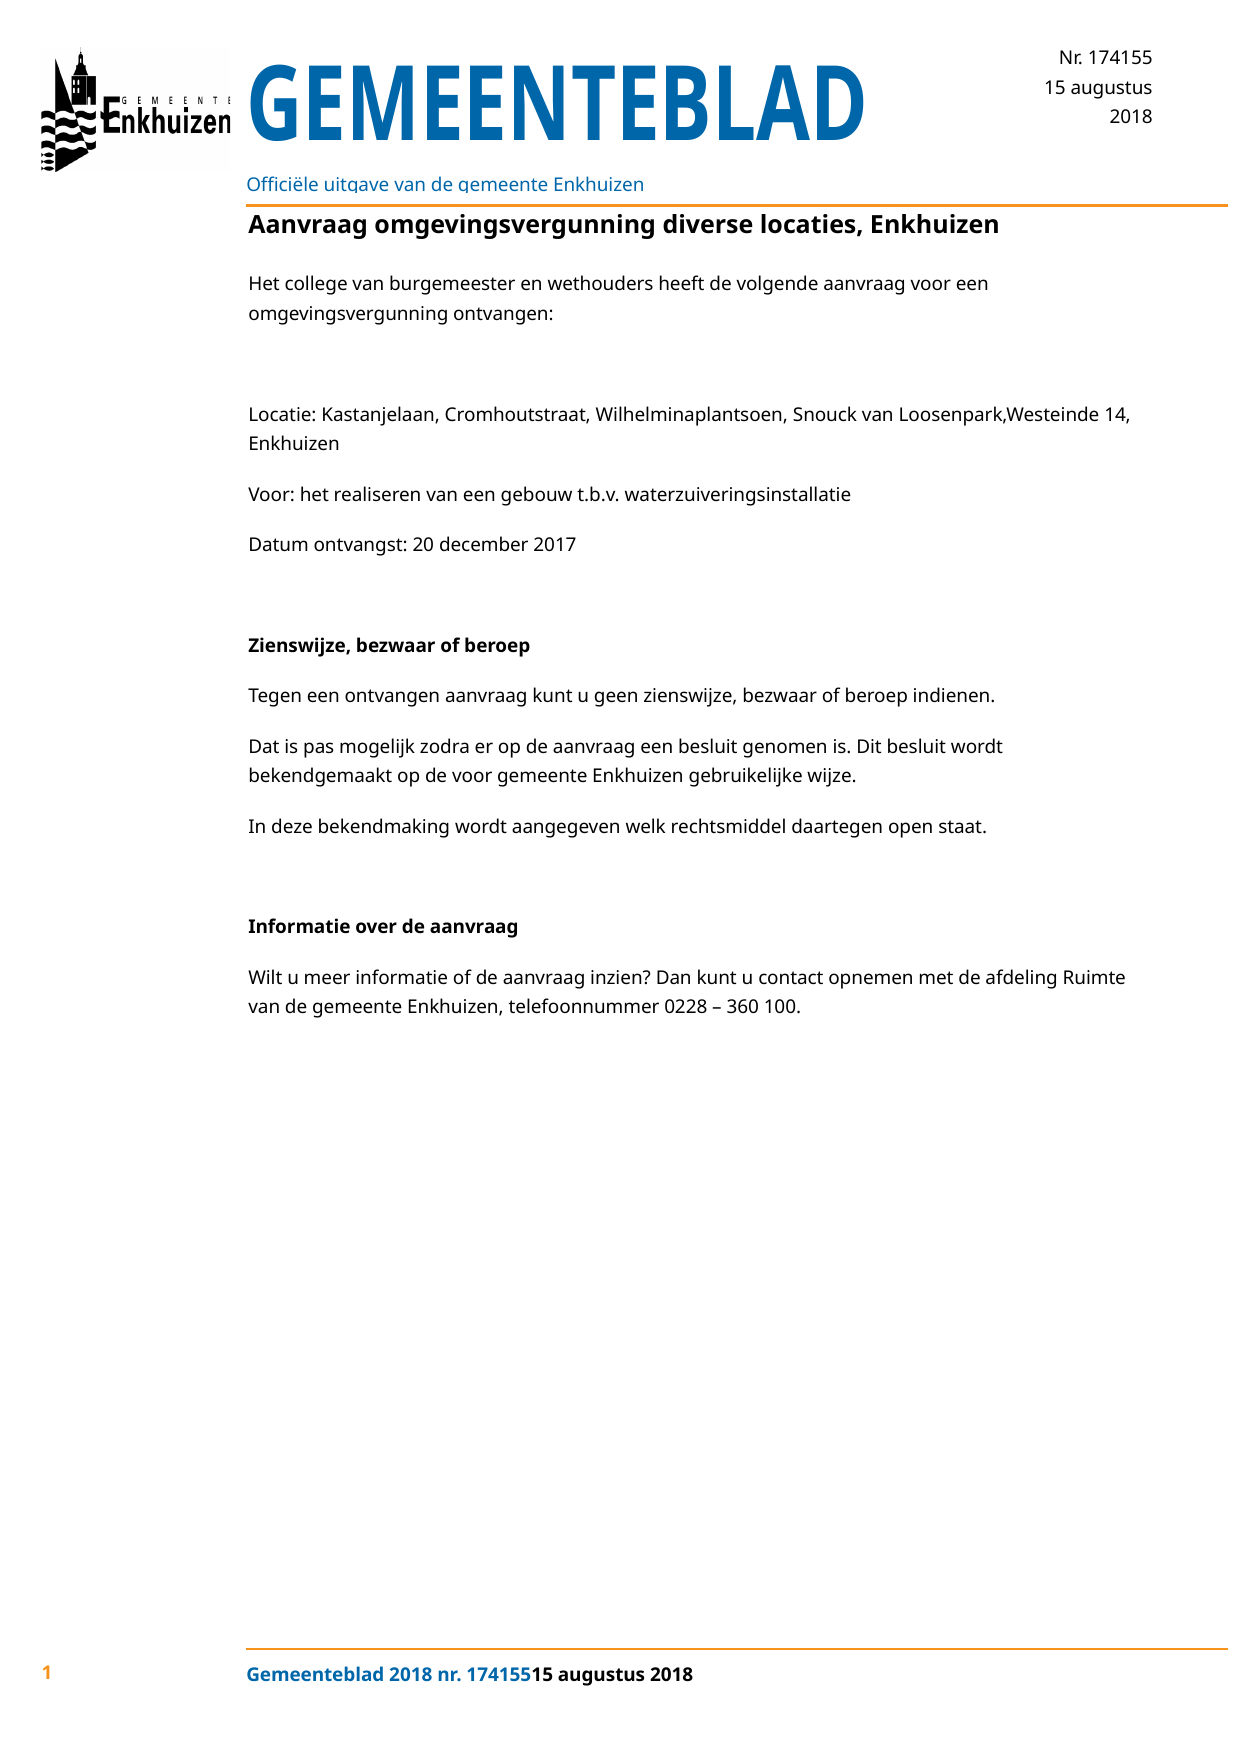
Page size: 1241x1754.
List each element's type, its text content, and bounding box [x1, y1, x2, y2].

text Zienswijze, bezwaar of beroep [248, 632, 1152, 658]
text In deze bekendmaking wordt aangegeven welk rechtsmiddel daartegen open staat. [248, 813, 1152, 838]
text Dat is pas mogelijk zodra er op de aanvraag een besluit genomen is. Dit besluit wordt bekendgemaakt op de voor gemeente Enkhuizen gebruikelijke wijze. [248, 733, 1152, 788]
text Informatie over de aanvraag [248, 914, 1152, 939]
text Aanvraag omgevingsvergunning diverse locaties, Enkhuizen [248, 207, 1152, 241]
picture [41, 47, 231, 172]
text Het college van burgemeester en wethouders heeft de volgende aanvraag voor een omgevingsvergunning ontvangen: [248, 270, 1152, 326]
text Voor: het realiseren van een gebouw t.b.v. waterzuiveringsinstallatie [248, 481, 1152, 506]
text Tegen een ontvangen aanvraag kunt u geen zienswijze, bezwaar of beroep indienen. [248, 682, 1152, 708]
text Datum ontvangst: 20 december 2017 [248, 531, 1152, 557]
text Wilt u meer informatie of de aanvraag inzien? Dan kunt u contact opnemen met de afdeling Ruimte van de gemeente Enkhuizen, telefoonnummer 0228 – 360 100. [248, 964, 1152, 1019]
text Locatie: Kastanjelaan, Cromhoutstraat, Wilhelminaplantsoen, Snouck van Loosenpark,Westeinde 14, Enkhuizen [248, 401, 1152, 456]
